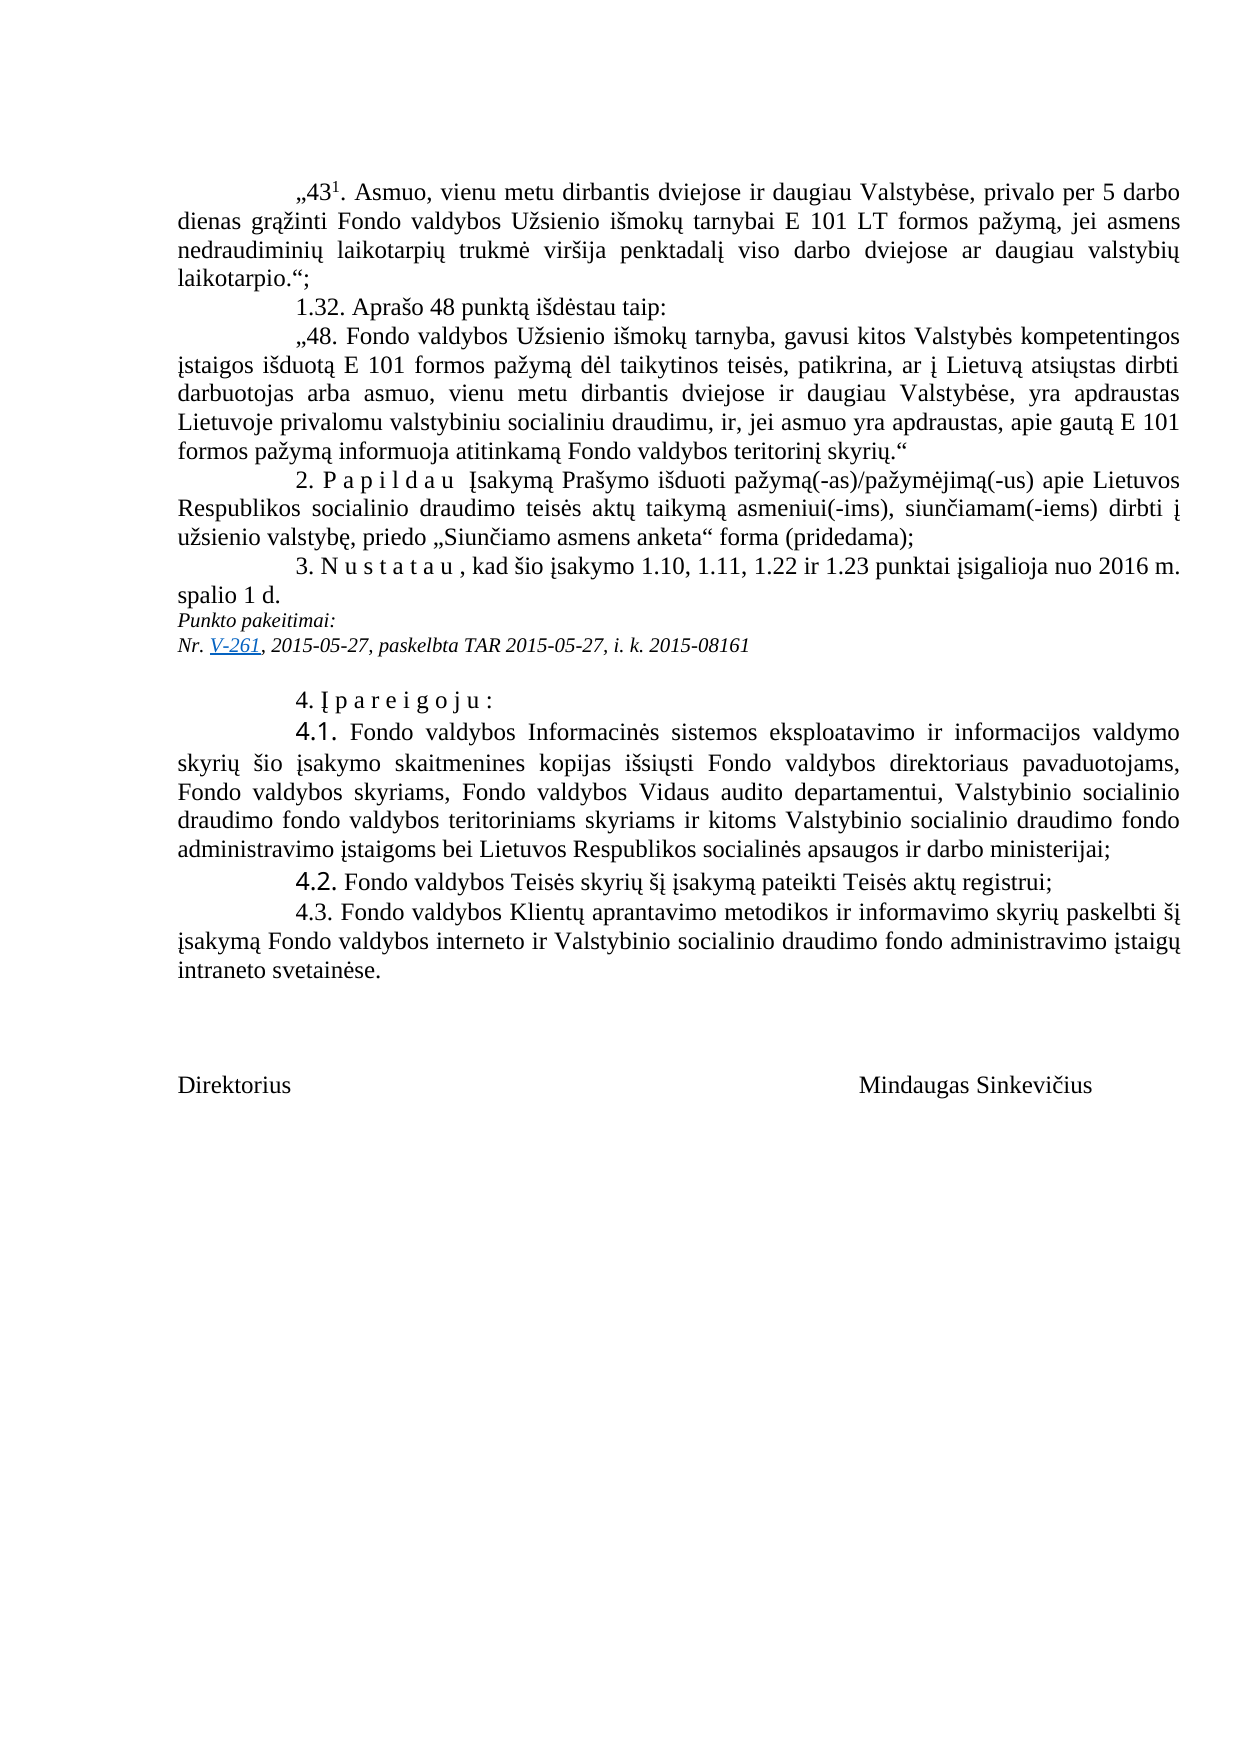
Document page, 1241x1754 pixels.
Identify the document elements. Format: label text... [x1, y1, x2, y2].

text Direktorius Mindaugas Sinkevičius [177, 1070, 1181, 1098]
text Nr. V-261, 2015-05-27, paskelbta TAR 2015-05-27, i. k. 2015-08161 [177, 632, 1181, 657]
text 3. Nustatau, kad šio įsakymo 1.10, 1.11, 1.22 ir 1.23 punktai įsigalioja nuo 2016 m. spalio 1 d. [177, 551, 1181, 608]
text „431. Asmuo, vienu metu dirbantis dviejose ir daugiau Valstybėse, privalo per 5 darbo dienas grąžinti Fondo valdybos Užsienio išmokų tarnybai E 101 LT formos pažymą, jei asmens nedraudiminių laikotarpių trukmė viršija penktadalį viso darbo dviejose ar daugiau valstybių laikotarpio.“; [177, 177, 1181, 292]
text 1.32. Aprašo 48 punktą išdėstau taip: [177, 292, 1181, 321]
text 2. Papildau Įsakymą Prašymo išduoti pažymą(-as)/pažymėjimą(-us) apie Lietuvos Respublikos socialinio draudimo teisės aktų taikymą asmeniui(-ims), siunčiamam(-iems) dirbti į užsienio valstybę, priedo „Siunčiamo asmens anketa“ forma (pridedama); [177, 465, 1181, 551]
text 4.3. Fondo valdybos Klientų aprantavimo metodikos ir informavimo skyrių paskelbti šį įsakymą Fondo valdybos interneto ir Valstybinio socialinio draudimo fondo administravimo įstaigų intraneto svetainėse. [177, 897, 1181, 983]
text Punkto pakeitimai: [177, 608, 1181, 632]
text 4. Įpareigoju: [177, 685, 1181, 714]
text 4.1. Fondo valdybos Informacinės sistemos eksploatavimo ir informacijos valdymo skyrių šio įsakymo skaitmenines kopijas išsiųsti Fondo valdybos direktoriaus pavaduotojams, Fondo valdybos skyriams, Fondo valdybos Vidaus audito departamentui, Valstybinio socialinio draudimo fondo valdybos teritoriniams skyriams ir kitoms Valstybinio socialinio draudimo fondo administravimo įstaigoms bei Lietuvos Respublikos socialinės apsaugos ir darbo ministerijai; [177, 714, 1181, 863]
text „48. Fondo valdybos Užsienio išmokų tarnyba, gavusi kitos Valstybės kompetentingos įstaigos išduotą E 101 formos pažymą dėl taikytinos teisės, patikrina, ar į Lietuvą atsiųstas dirbti darbuotojas arba asmuo, vienu metu dirbantis dviejose ir daugiau Valstybėse, yra apdraustas Lietuvoje privalomu valstybiniu socialiniu draudimu, ir, jei asmuo yra apdraustas, apie gautą E 101 formos pažymą informuoja atitinkamą Fondo valdybos teritorinį skyrių.“ [177, 321, 1181, 465]
text 4.2. Fondo valdybos Teisės skyrių šį įsakymą pateikti Teisės aktų registrui; [177, 863, 1181, 897]
